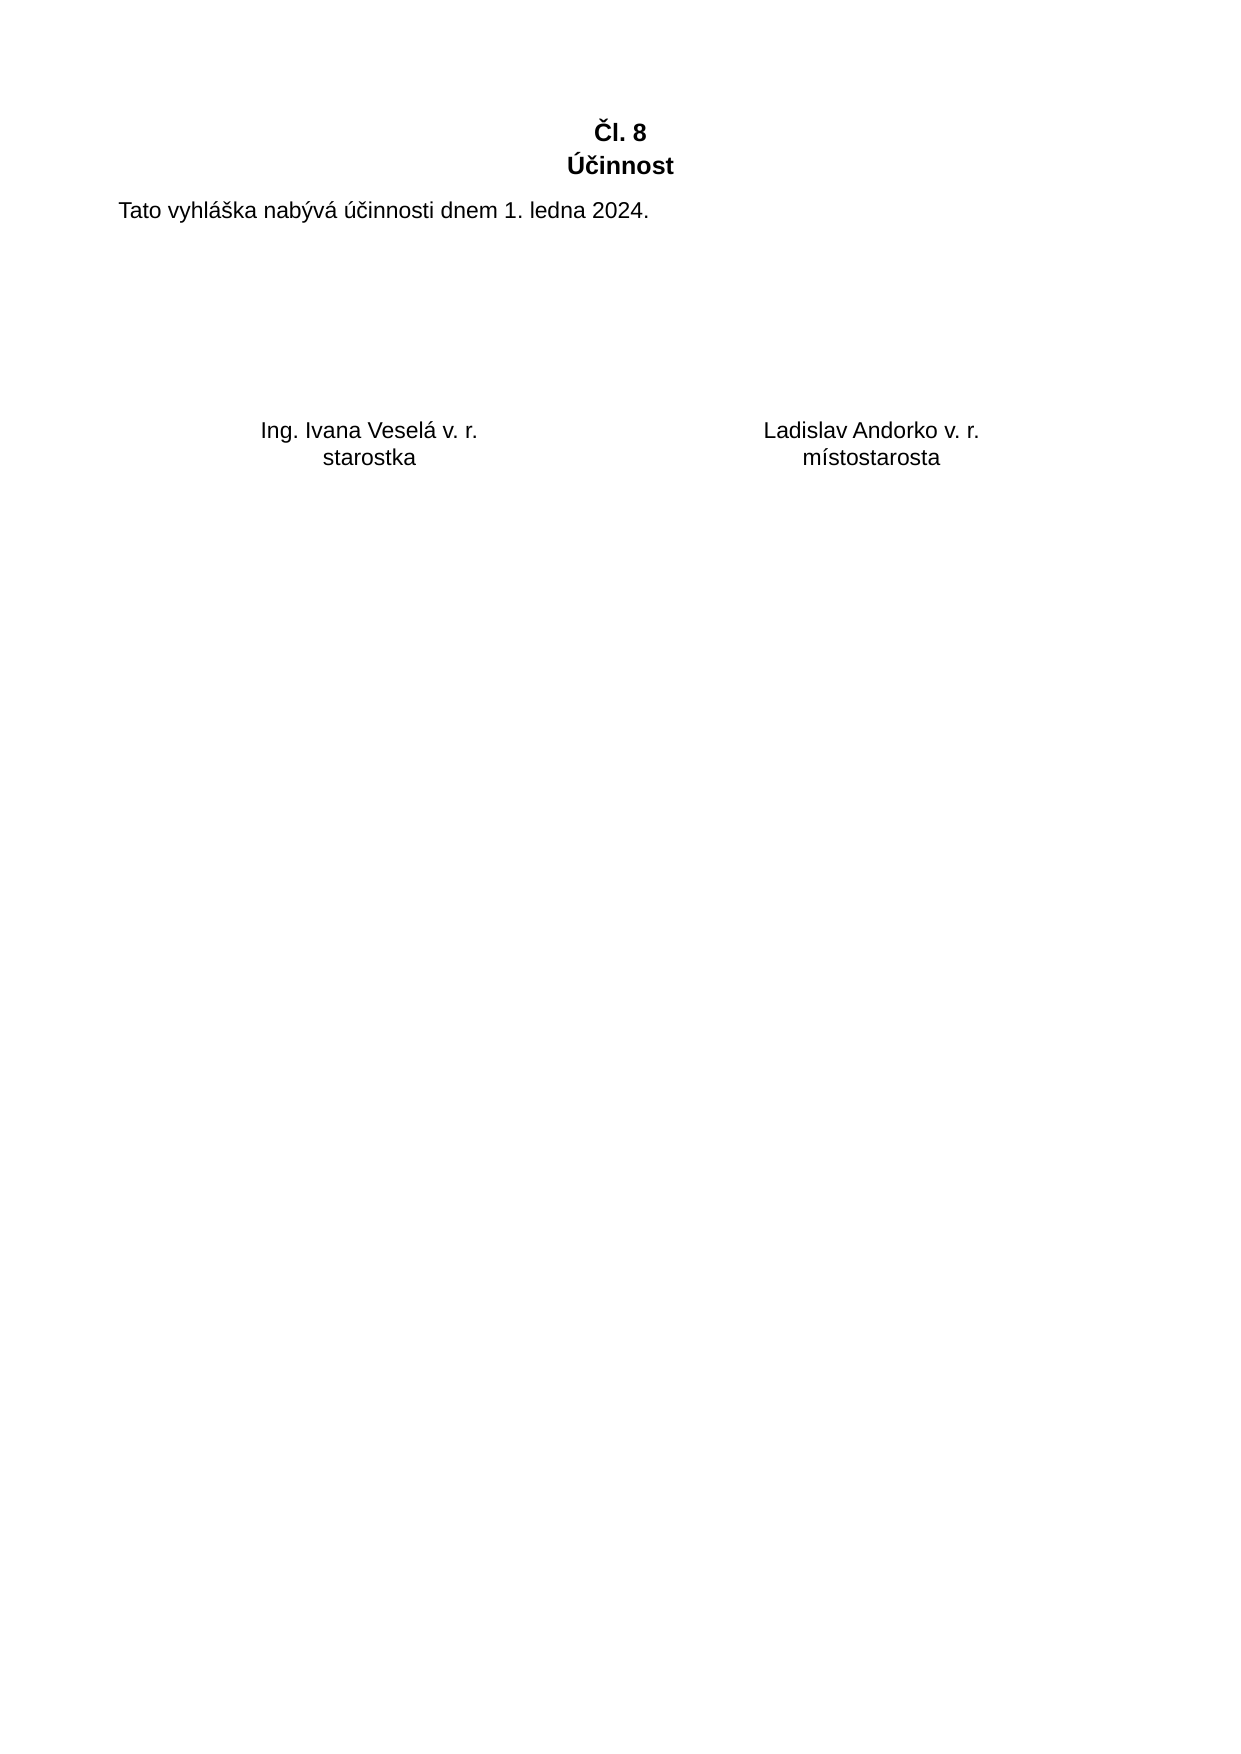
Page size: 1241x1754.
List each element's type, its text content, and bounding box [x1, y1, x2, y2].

table_header Ladislav Andorko v. r. místostarosta [620, 358, 1122, 476]
table_cell [118, 476, 620, 594]
subtitle Čl. 8 Účinnost [118, 118, 1122, 180]
text Tato vyhláška nabývá účinnosti dnem 1. ledna 2024. [118, 197, 1122, 223]
table_cell [620, 476, 1122, 594]
table_header Ing. Ivana Veselá v. r. starostka [118, 358, 620, 476]
